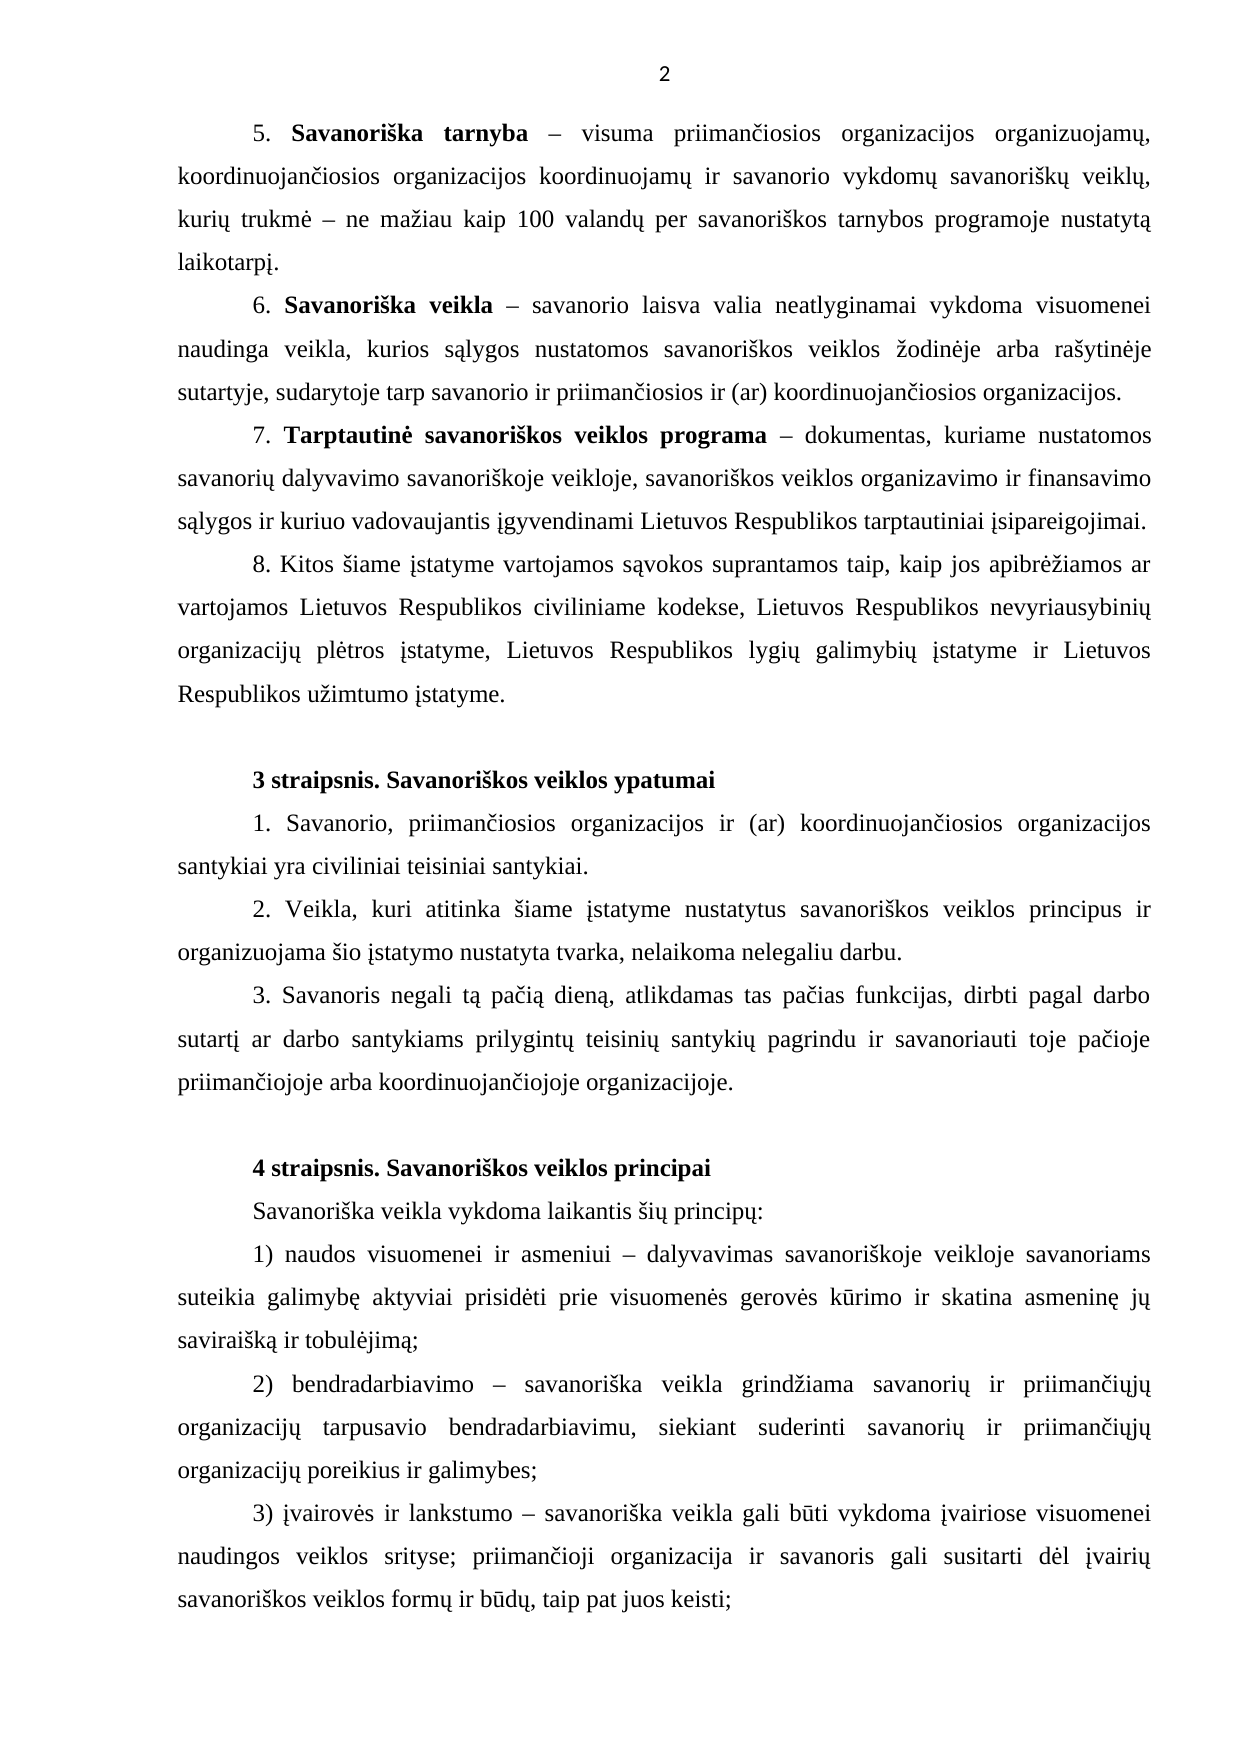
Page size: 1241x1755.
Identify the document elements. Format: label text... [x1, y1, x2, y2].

text 6. Savanoriška veikla – savanorio laisva valia neatlyginamai vykdoma visuomenei naudinga veikla, kurios sąlygos nustatomos savanoriškos veiklos žodinėje arba rašytinėje sutartyje, sudarytoje tarp savanorio ir priimančiosios ir (ar) koordinuojančiosios organizacijos. [177, 291, 1152, 406]
text 3. Savanoris negali tą pačią dieną, atlikdamas tas pačias funkcijas, dirbti pagal darbo sutartį ar darbo santykiams prilygintų teisinių santykių pagrindu ir savanoriauti toje pačioje priimančiojoje arba koordinuojančiojoje organizacijoje. [177, 981, 1152, 1096]
text 5. Savanoriška tarnyba – visuma priimančiosios organizacijos organizuojamų, koordinuojančiosios organizacijos koordinuojamų ir savanorio vykdomų savanoriškų veiklų, kurių trukmė – ne mažiau kaip 100 valandų per savanoriškos tarnybos programoje nustatytą laikotarpį. [177, 118, 1152, 276]
text 8. Kitos šiame įstatyme vartojamos sąvokos suprantamos taip, kaip jos apibrėžiamos ar vartojamos Lietuvos Respublikos civiliniame kodekse, Lietuvos Respublikos nevyriausybinių organizacijų plėtros įstatyme, Lietuvos Respublikos lygių galimybių įstatyme ir Lietuvos Respublikos užimtumo įstatyme. [177, 549, 1152, 707]
text Savanoriška veikla vykdoma laikantis šių principų: [177, 1196, 1152, 1225]
text 1) naudos visuomenei ir asmeniui – dalyvavimas savanoriškoje veikloje savanoriams suteikia galimybę aktyviai prisidėti prie visuomenės gerovės kūrimo ir skatina asmeninę jų saviraišką ir tobulėjimą; [177, 1239, 1152, 1354]
text 3) įvairovės ir lankstumo – savanoriška veikla gali būti vykdoma įvairiose visuomenei naudingos veiklos srityse; priimančioji organizacija ir savanoris gali susitarti dėl įvairių savanoriškos veiklos formų ir būdų, taip pat juos keisti; [177, 1498, 1152, 1613]
text 4 straipsnis. Savanoriškos veiklos principai [177, 1153, 1152, 1182]
text 3 straipsnis. Savanoriškos veiklos ypatumai [177, 765, 1152, 794]
text 7. Tarptautinė savanoriškos veiklos programa – dokumentas, kuriame nustatomos savanorių dalyvavimo savanoriškoje veikloje, savanoriškos veiklos organizavimo ir finansavimo sąlygos ir kuriuo vadovaujantis įgyvendinami Lietuvos Respublikos tarptautiniai įsipareigojimai. [177, 420, 1152, 535]
text 2. Veikla, kuri atitinka šiame įstatyme nustatytus savanoriškos veiklos principus ir organizuojama šio įstatymo nustatyta tvarka, nelaikoma nelegaliu darbu. [177, 894, 1152, 966]
text 2) bendradarbiavimo – savanoriška veikla grindžiama savanorių ir priimančiųjų organizacijų tarpusavio bendradarbiavimu, siekiant suderinti savanorių ir priimančiųjų organizacijų poreikius ir galimybes; [177, 1369, 1152, 1484]
text 1. Savanorio, priimančiosios organizacijos ir (ar) koordinuojančiosios organizacijos santykiai yra civiliniai teisiniai santykiai. [177, 808, 1152, 880]
